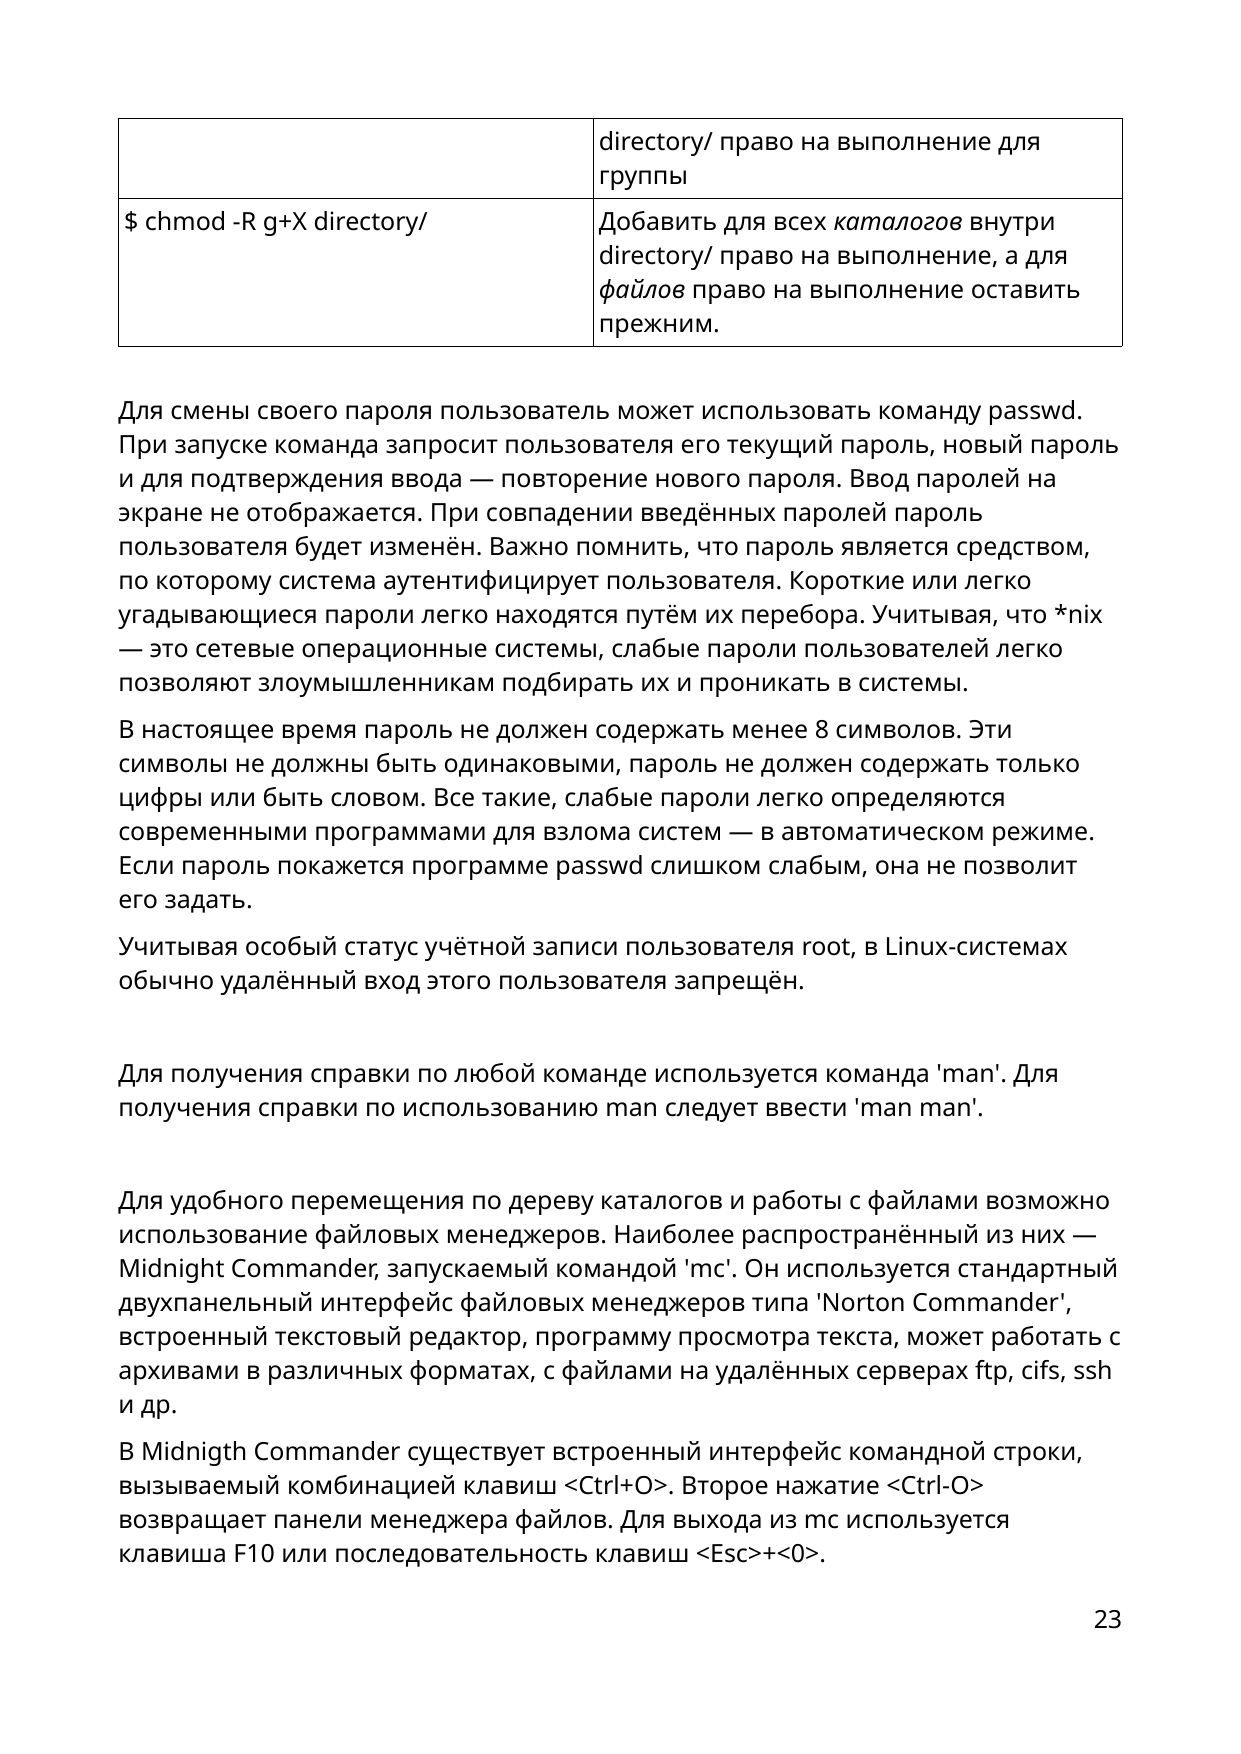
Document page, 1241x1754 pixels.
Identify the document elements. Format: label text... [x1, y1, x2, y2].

table_cell Добавить для всех каталогов внутри directory/ право на выполнение, а для файлов право на выполнение оставить прежним. [594, 199, 1122, 346]
text Для удобного перемещения по дереву каталогов и работы с файлами возможно использование файловых менеджеров. Наиболее распространённый из них — Midnight Commander, запускаемый командой 'mc'. Он используется стандартный двухпанельный интерфейс файловых менеджеров типа 'Norton Commander', встроенный текстовый редактор, программу просмотра текста, может работать с архивами в различных форматах, с файлами на удалённых серверах ftp, cifs, ssh и др. [118, 1183, 1122, 1421]
text В Midnigth Commander существует встроенный интерфейс командной строки, вызываемый комбинацией клавиш <Ctrl+O>. Второе нажатие <Ctrl-O> возвращает панели менеджера файлов. Для выхода из mc используется клавиша F10 или последовательность клавиш <Esc>+<0>. [118, 1433, 1122, 1570]
text В настоящее время пароль не должен содержать менее 8 символов. Эти символы не должны быть одинаковыми, пароль не должен содержать только цифры или быть словом. Все такие, слабые пароли легко определяются современными программами для взлома систем — в автоматическом режиме. Если пароль покажется программе passwd слишком слабым, она не позволит его задать. [118, 711, 1122, 916]
table_cell directory/ право на выполнение для группы [594, 119, 1122, 198]
text Учитывая особый статус учётной записи пользователя root, в Linux-системах обычно удалённый вход этого пользователя запрещён. [118, 928, 1122, 996]
table_cell $ chmod -R g+X directory/ [119, 199, 593, 346]
text Для получения справки по любой команде используется команда 'man'. Для получения справки по использованию man следует ввести 'man man'. [118, 1055, 1122, 1123]
table_cell [119, 119, 593, 198]
text Для смены своего пароля пользователь может использовать команду passwd. При запуске команда запросит пользователя его текущий пароль, новый пароль и для подтверждения ввода — повторение нового пароля. Ввод паролей на экране не отображается. При совпадении введённых паролей пароль пользователя будет изменён. Важно помнить, что пароль является средством, по которому система аутентифицирует пользователя. Короткие или легко угадывающиеся пароли легко находятся путём их перебора. Учитывая, что *nix — это сетевые операционные системы, слабые пароли пользователей легко позволяют злоумышленникам подбирать их и проникать в системы. [118, 392, 1122, 699]
